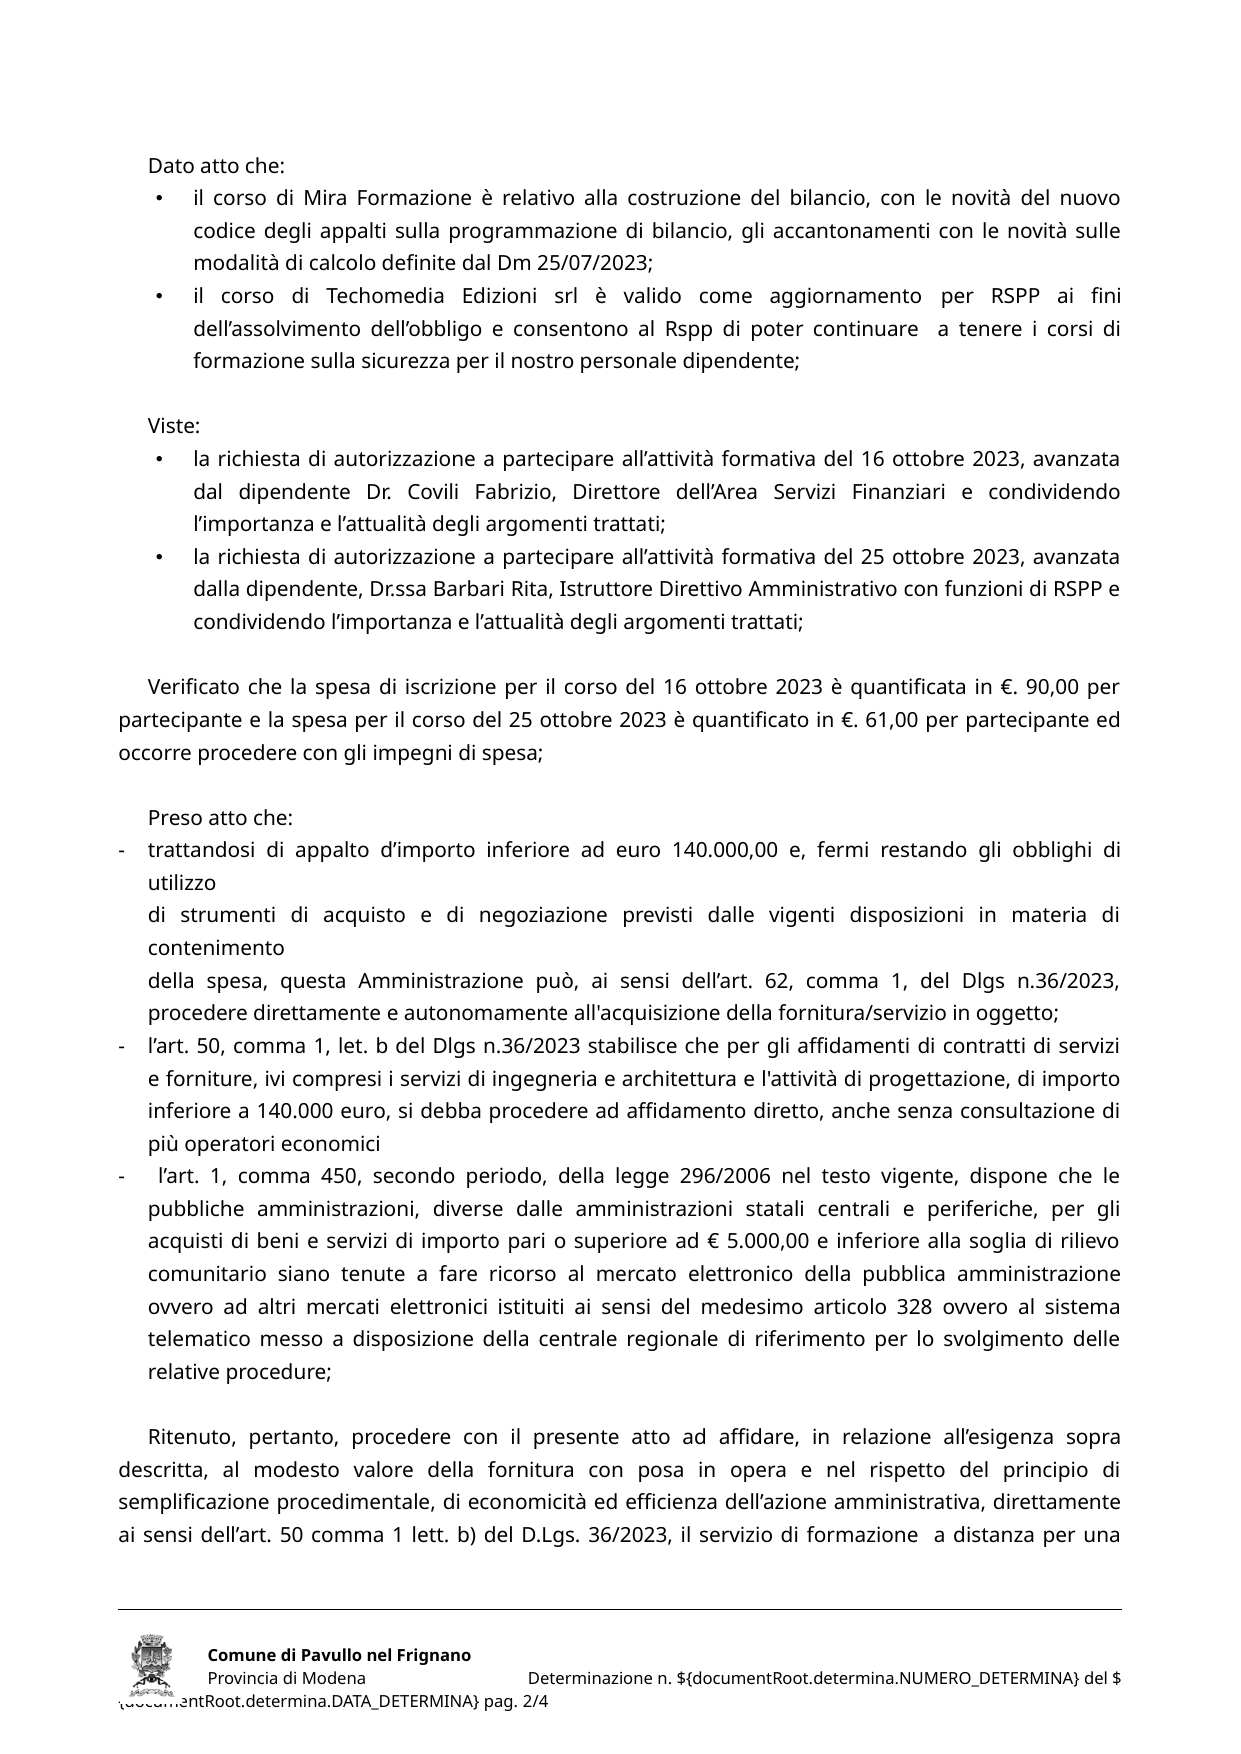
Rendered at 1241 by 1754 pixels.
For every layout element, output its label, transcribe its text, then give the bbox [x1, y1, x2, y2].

list l’art. 50, comma 1, let. b del Dlgs n.36/2023 stabilisce che per gli affidamenti di contratti di servizi e forniture, ivi compresi i servizi di ingegneria e architettura e l'attività di progettazione, di importo inferiore a 140.000 euro, si debba procedere ad affidamento diretto, anche senza consultazione di più operatori economici [118, 1031, 1122, 1157]
text Viste: [118, 412, 1122, 440]
list trattandosi di appalto d’importo inferiore ad euro 140.000,00 e, fermi restando gli obblighi di utilizzo di strumenti di acquisto e di negoziazione previsti dalle vigenti disposizioni in materia di contenimento della spesa, questa Amministrazione può, ai sensi dell’art. 62, comma 1, del Dlgs n.36/2023, procedere direttamente e autonomamente all'acquisizione della fornitura/servizio in oggetto; [118, 835, 1122, 1027]
picture [120, 1631, 183, 1704]
list l’art. 1, comma 450, secondo periodo, della legge 296/2006 nel testo vigente, dispone che le pubbliche amministrazioni, diverse dalle amministrazioni statali centrali e periferiche, per gli acquisti di beni e servizi di importo pari o superiore ad € 5.000,00 e inferiore alla soglia di rilievo comunitario siano tenute a fare ricorso al mercato elettronico della pubblica amministrazione ovvero ad altri mercati elettronici istituiti ai sensi del medesimo articolo 328 ovvero al sistema telematico messo a disposizione della centrale regionale di riferimento per lo svolgimento delle relative procedure; [118, 1161, 1122, 1386]
text Ritenuto, pertanto, procedere con il presente atto ad affidare, in relazione all’esigenza sopra descritta, al modesto valore della fornitura con posa in opera e nel rispetto del principio di semplificazione procedimentale, di economicità ed efficienza dell’azione amministrativa, direttamente ai sensi dell’art. 50 comma 1 lett. b) del D.Lgs. 36/2023, il servizio di formazione a distanza per una [118, 1422, 1122, 1548]
list la richiesta di autorizzazione a partecipare all’attività formativa del 16 ottobre 2023, avanzata dal dipendente Dr. Covili Fabrizio, Direttore dell’Area Servizi Finanziari e condividendo l’importanza e l’attualità degli argomenti trattati; [156, 444, 1122, 538]
list il corso di Mira Formazione è relativo alla costruzione del bilancio, con le novità del nuovo codice degli appalti sulla programmazione di bilancio, gli accantonamenti con le novità sulle modalità di calcolo definite dal Dm 25/07/2023; [156, 183, 1122, 277]
text Dato atto che: [118, 151, 1122, 179]
list Preso atto che: [118, 803, 1122, 831]
list la richiesta di autorizzazione a partecipare all’attività formativa del 25 ottobre 2023, avanzata dalla dipendente, Dr.ssa Barbari Rita, Istruttore Direttivo Amministrativo con funzioni di RSPP e condividendo l’importanza e l’attualità degli argomenti trattati; [156, 542, 1122, 636]
text Verificato che la spesa di iscrizione per il corso del 16 ottobre 2023 è quantificata in €. 90,00 per partecipante e la spesa per il corso del 25 ottobre 2023 è quantificato in €. 61,00 per partecipante ed occorre procedere con gli impegni di spesa; [118, 672, 1122, 766]
list il corso di Techomedia Edizioni srl è valido come aggiornamento per RSPP ai fini dell’assolvimento dell’obbligo e consentono al Rspp di poter continuare a tenere i corsi di formazione sulla sicurezza per il nostro personale dipendente; [156, 281, 1122, 375]
